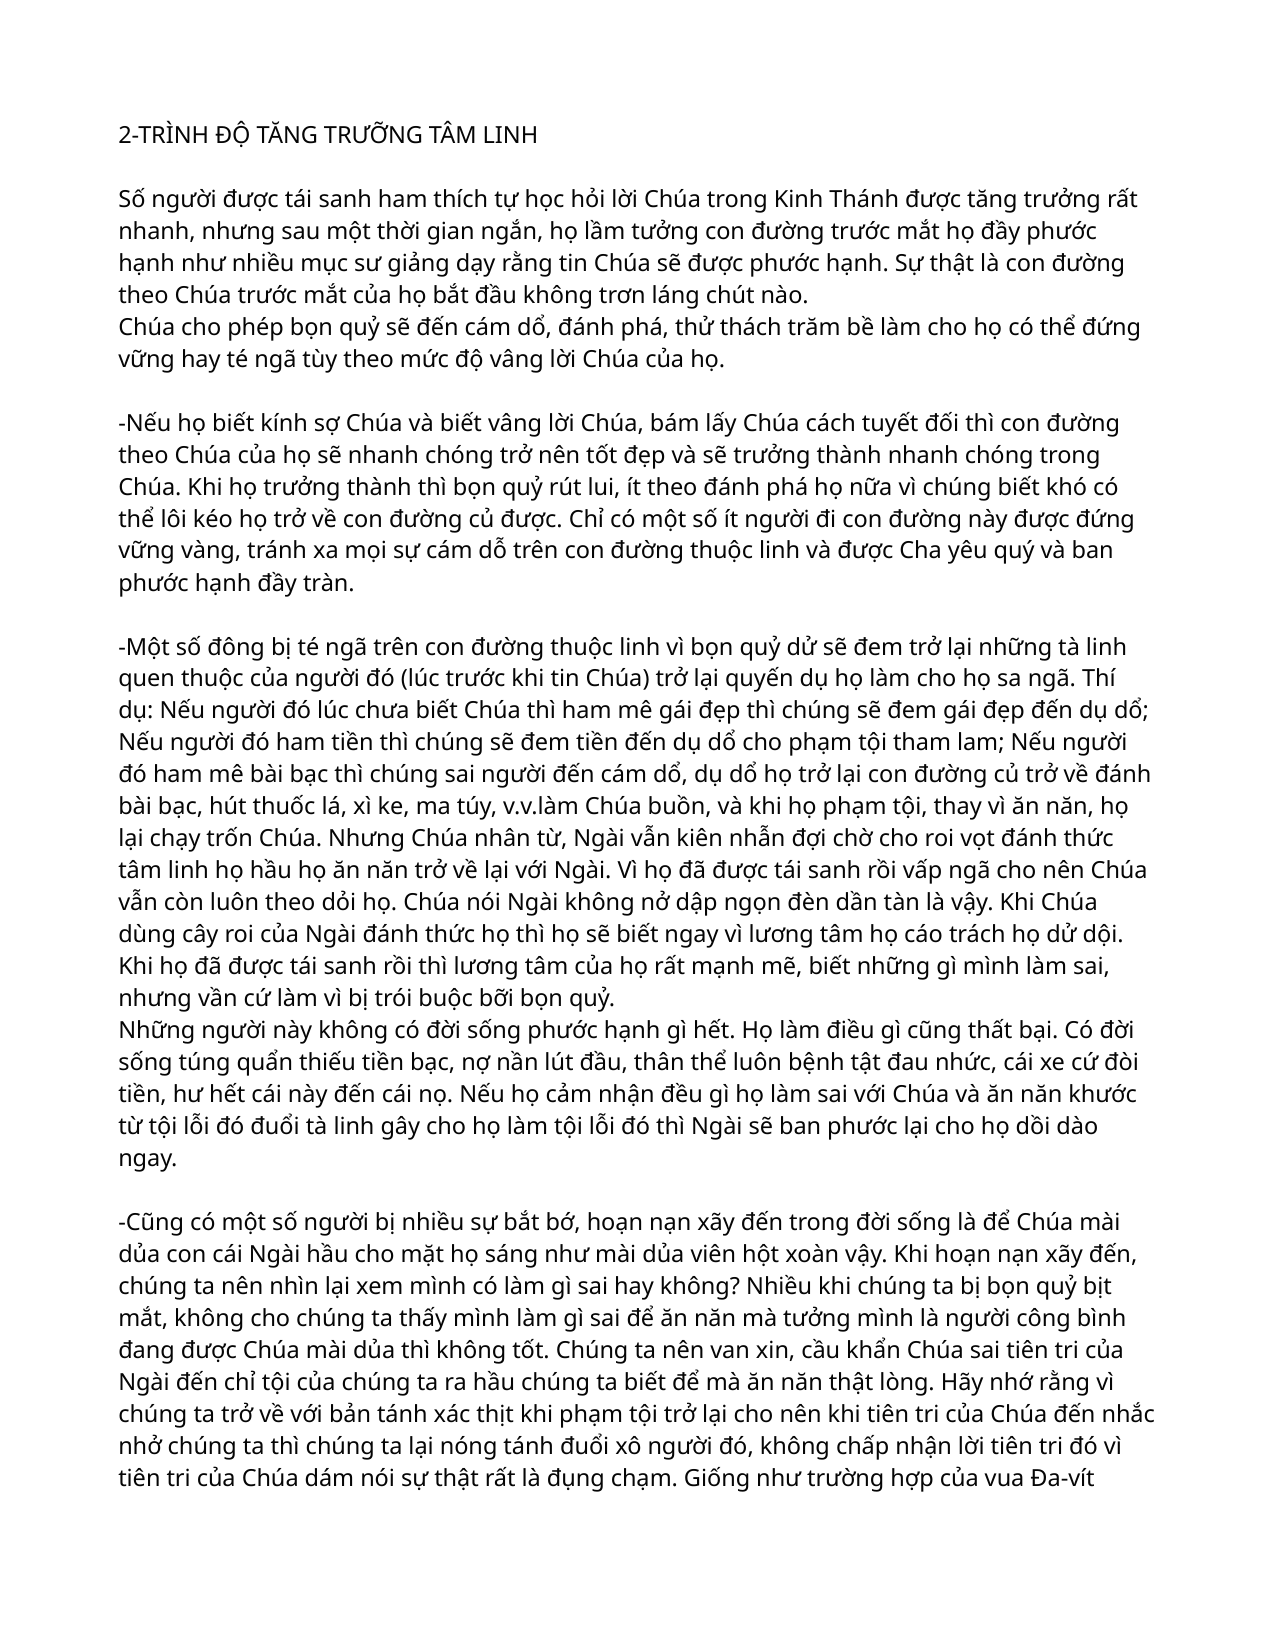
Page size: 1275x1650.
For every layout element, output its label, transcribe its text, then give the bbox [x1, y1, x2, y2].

text Chúa cho phép bọn quỷ sẽ đến cám dổ, đánh phá, thử thách trăm bề làm cho họ có thể đứng vững hay té ngã tùy theo mức độ vâng lời Chúa của họ. [118, 310, 1157, 374]
text Những người này không có đời sống phước hạnh gì hết. Họ làm điều gì cũng thất bại. Có đời sống túng quẩn thiếu tiền bạc, nợ nần lút đầu, thân thể luôn bệnh tật đau nhức, cái xe cứ đòi tiền, hư hết cái này đến cái nọ. Nếu họ cảm nhận đều gì họ làm sai với Chúa và ăn năn khước từ tội lỗi đó đuổi tà linh gây cho họ làm tội lỗi đó thì Ngài sẽ ban phước lại cho họ dồi dào ngay. [118, 1013, 1157, 1173]
text -Một số đông bị té ngã trên con đường thuộc linh vì bọn quỷ dử sẽ đem trở lại những tà linh quen thuộc của người đó (lúc trước khi tin Chúa) trở lại quyến dụ họ làm cho họ sa ngã. Thí dụ: Nếu người đó lúc chưa biết Chúa thì ham mê gái đẹp thì chúng sẽ đem gái đẹp đến dụ dổ; Nếu người đó ham tiền thì chúng sẽ đem tiền đến dụ dổ cho phạm tội tham lam; Nếu người đó ham mê bài bạc thì chúng sai người đến cám dổ, dụ dổ họ trở lại con đường củ trở về đánh bài bạc, hút thuốc lá, xì ke, ma túy, v.v.làm Chúa buồn, và khi họ phạm tội, thay vì ăn năn, họ lại chạy trốn Chúa. Nhưng Chúa nhân từ, Ngài vẫn kiên nhẫn đợi chờ cho roi vọt đánh thức tâm linh họ hầu họ ăn năn trở về lại với Ngài. Vì họ đã được tái sanh rồi vấp ngã cho nên Chúa vẫn còn luôn theo dỏi họ. Chúa nói Ngài không nở dập ngọn đèn dần tàn là vậy. Khi Chúa dùng cây roi của Ngài đánh thức họ thì họ sẽ biết ngay vì lương tâm họ cáo trách họ dử dội. Khi họ đã được tái sanh rồi thì lương tâm của họ rất mạnh mẽ, biết những gì mình làm sai, nhưng vần cứ làm vì bị trói buộc bỡi bọn quỷ. [118, 630, 1157, 1013]
text 2-TRÌNH ĐỘ TĂNG TRƯỠNG TÂM LINH [118, 118, 1157, 150]
text Số người được tái sanh ham thích tự học hỏi lời Chúa trong Kinh Thánh được tăng trưởng rất nhanh, nhưng sau một thời gian ngắn, họ lầm tưởng con đường trước mắt họ đầy phước hạnh như nhiều mục sư giảng dạy rằng tin Chúa sẽ được phước hạnh. Sự thật là con đường theo Chúa trước mắt của họ bắt đầu không trơn láng chút nào. [118, 182, 1157, 310]
text -Cũng có một số người bị nhiều sự bắt bớ, hoạn nạn xãy đến trong đời sống là để Chúa mài dủa con cái Ngài hầu cho mặt họ sáng như mài dủa viên hột xoàn vậy. Khi hoạn nạn xãy đến, chúng ta nên nhìn lại xem mình có làm gì sai hay không? Nhiều khi chúng ta bị bọn quỷ bịt mắt, không cho chúng ta thấy mình làm gì sai để ăn năn mà tưởng mình là người công bình đang được Chúa mài dủa thì không tốt. Chúng ta nên van xin, cầu khẩn Chúa sai tiên tri của Ngài đến chỉ tội của chúng ta ra hầu chúng ta biết để mà ăn năn thật lòng. Hãy nhớ rằng vì chúng ta trở về với bản tánh xác thịt khi phạm tội trở lại cho nên khi tiên tri của Chúa đến nhắc nhở chúng ta thì chúng ta lại nóng tánh đuổi xô người đó, không chấp nhận lời tiên tri đó vì tiên tri của Chúa dám nói sự thật rất là đụng chạm. Giống như trường hợp của vua Đa-vít [118, 1205, 1157, 1493]
text -Nếu họ biết kính sợ Chúa và biết vâng lời Chúa, bám lấy Chúa cách tuyết đối thì con đường theo Chúa của họ sẽ nhanh chóng trở nên tốt đẹp và sẽ trưởng thành nhanh chóng trong Chúa. Khi họ trưởng thành thì bọn quỷ rút lui, ít theo đánh phá họ nữa vì chúng biết khó có thể lôi kéo họ trở về con đường củ được. Chỉ có một số ít người đi con đường này được đứng vững vàng, tránh xa mọi sự cám dỗ trên con đường thuộc linh và được Cha yêu quý và ban phước hạnh đầy tràn. [118, 406, 1157, 598]
